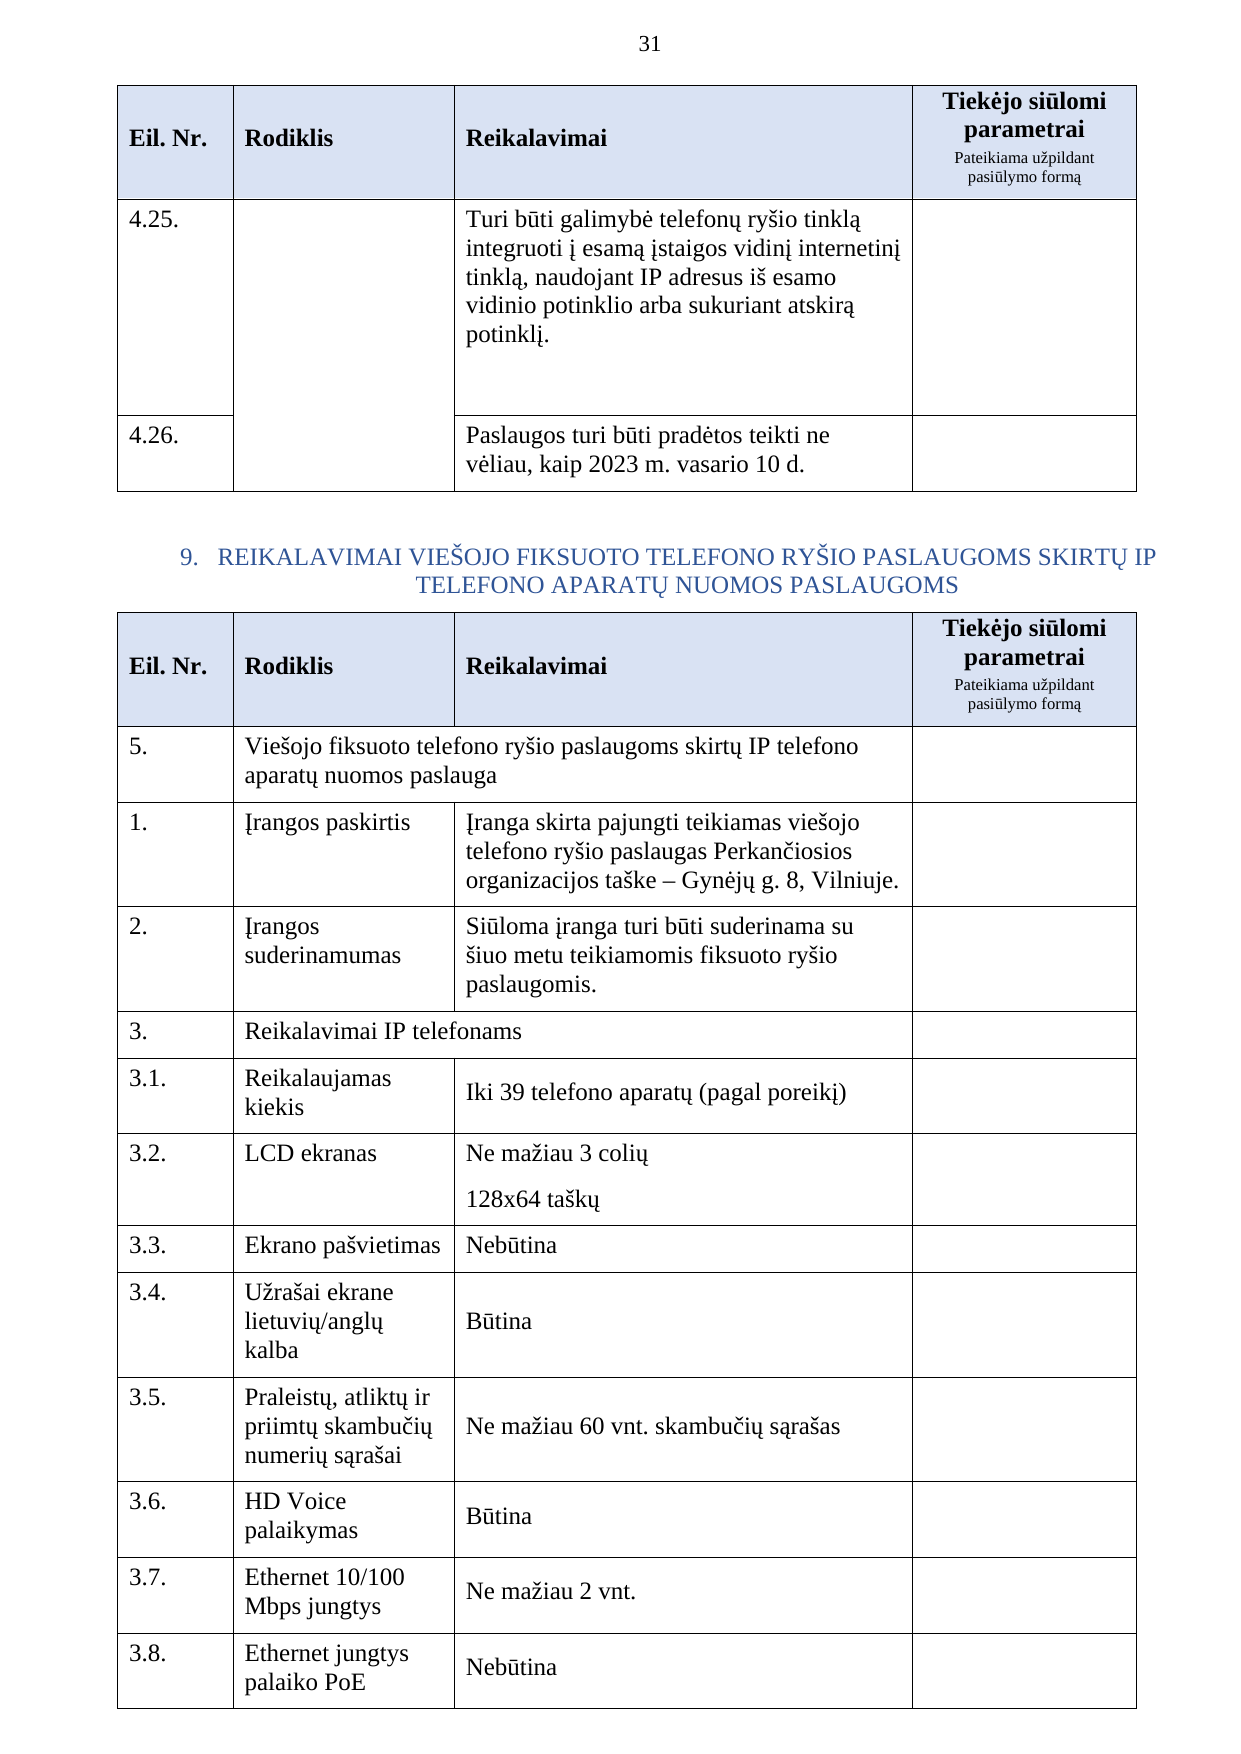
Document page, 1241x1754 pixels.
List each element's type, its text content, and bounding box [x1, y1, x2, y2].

table_header Reikalavimai [455, 86, 912, 198]
table_cell Iki 39 telefono aparatų (pagal poreikį) [455, 1059, 912, 1133]
table_cell Ne mažiau 3 colių 128x64 taškų [455, 1134, 912, 1225]
table_cell [118, 416, 233, 491]
table_cell Reikalaujamas kiekis [234, 1059, 454, 1133]
table_cell Turi būti galimybė telefonų ryšio tinklą integruoti į esamą įstaigos vidinį internetinį tinklą, naudojant IP adresus iš esamo vidinio potinklio arba sukuriant atskirą potinklį. [455, 200, 912, 415]
table_cell [913, 1634, 1136, 1708]
table_cell [118, 907, 233, 1011]
table_cell Ethernet 10/100 Mbps jungtys [234, 1558, 454, 1632]
table_cell [118, 200, 233, 415]
table_header Tiekėjo siūlomi parametrai Pateikiama užpildant pasiūlymo formą [913, 613, 1136, 726]
table_cell [913, 1134, 1136, 1225]
table_cell [913, 1273, 1136, 1377]
table_cell [913, 803, 1136, 906]
table_cell Ethernet jungtys palaiko PoE [234, 1634, 454, 1708]
table_cell [913, 1378, 1136, 1481]
table_cell [913, 416, 1136, 491]
table_cell Įranga skirta pajungti teikiamas viešojo telefono ryšio paslaugas Perkančiosios organizacijos taške – Gynėjų g. 8, Vilniuje. [455, 803, 912, 906]
list REIKALAVIMAI VIEŠOJO FIKSUOTO TELEFONO RYŠIO PASLAUGOMS SKIRTŲ IP TELEFONO APARATŲ NUOMOS PASLAUGOMS [170, 542, 1167, 599]
table_cell [118, 1482, 233, 1557]
table_cell Praleistų, atliktų ir priimtų skambučių numerių sąrašai [234, 1378, 454, 1481]
table_cell Įrangos suderinamumas [234, 907, 454, 1011]
table_cell Užrašai ekrane lietuvių/anglų kalba [234, 1273, 454, 1377]
table_cell [913, 727, 1136, 802]
table_cell Ekrano pašvietimas [234, 1226, 454, 1272]
table_cell Viešojo fiksuoto telefono ryšio paslaugoms skirtų IP telefono aparatų nuomos paslauga [234, 727, 912, 802]
table_cell [118, 803, 233, 906]
table_cell Ne mažiau 60 vnt. skambučių sąrašas [455, 1378, 912, 1481]
table_cell Ne mažiau 2 vnt. [455, 1558, 912, 1632]
table_header Eil. Nr. [118, 86, 233, 198]
table_cell Paslaugos turi būti pradėtos teikti ne vėliau, kaip 2023 m. vasario 10 d. [455, 416, 912, 491]
table_header Rodiklis [234, 613, 454, 726]
table_cell HD Voice palaikymas [234, 1482, 454, 1557]
table_cell [913, 907, 1136, 1011]
table_cell [234, 200, 454, 491]
table_cell [913, 1558, 1136, 1632]
table_cell Nebūtina [455, 1634, 912, 1708]
table_cell Būtina [455, 1482, 912, 1557]
table_cell Reikalavimai IP telefonams [234, 1012, 912, 1057]
table_cell [118, 1558, 233, 1632]
table_cell [118, 1378, 233, 1481]
table_cell Siūloma įranga turi būti suderinama su šiuo metu teikiamomis fiksuoto ryšio paslaugomis. [455, 907, 912, 1011]
table_cell Įrangos paskirtis [234, 803, 454, 906]
table_cell [118, 1273, 233, 1377]
table_cell Būtina [455, 1273, 912, 1377]
table_header Tiekėjo siūlomi parametrai Pateikiama užpildant pasiūlymo formą [913, 86, 1136, 198]
table_cell [913, 1059, 1136, 1133]
table_header Eil. Nr. [118, 613, 233, 726]
table_header Rodiklis [234, 86, 454, 198]
table_cell [118, 727, 233, 802]
table_cell [913, 200, 1136, 415]
table_cell [913, 1226, 1136, 1272]
table_cell [118, 1634, 233, 1708]
table_cell [118, 1012, 233, 1057]
table_cell [118, 1059, 233, 1133]
table_cell [913, 1012, 1136, 1057]
table_header Reikalavimai [455, 613, 912, 726]
table_cell Nebūtina [455, 1226, 912, 1272]
table_cell [913, 1482, 1136, 1557]
table_cell [118, 1226, 233, 1272]
table_cell [118, 1134, 233, 1225]
table_cell LCD ekranas [234, 1134, 454, 1225]
